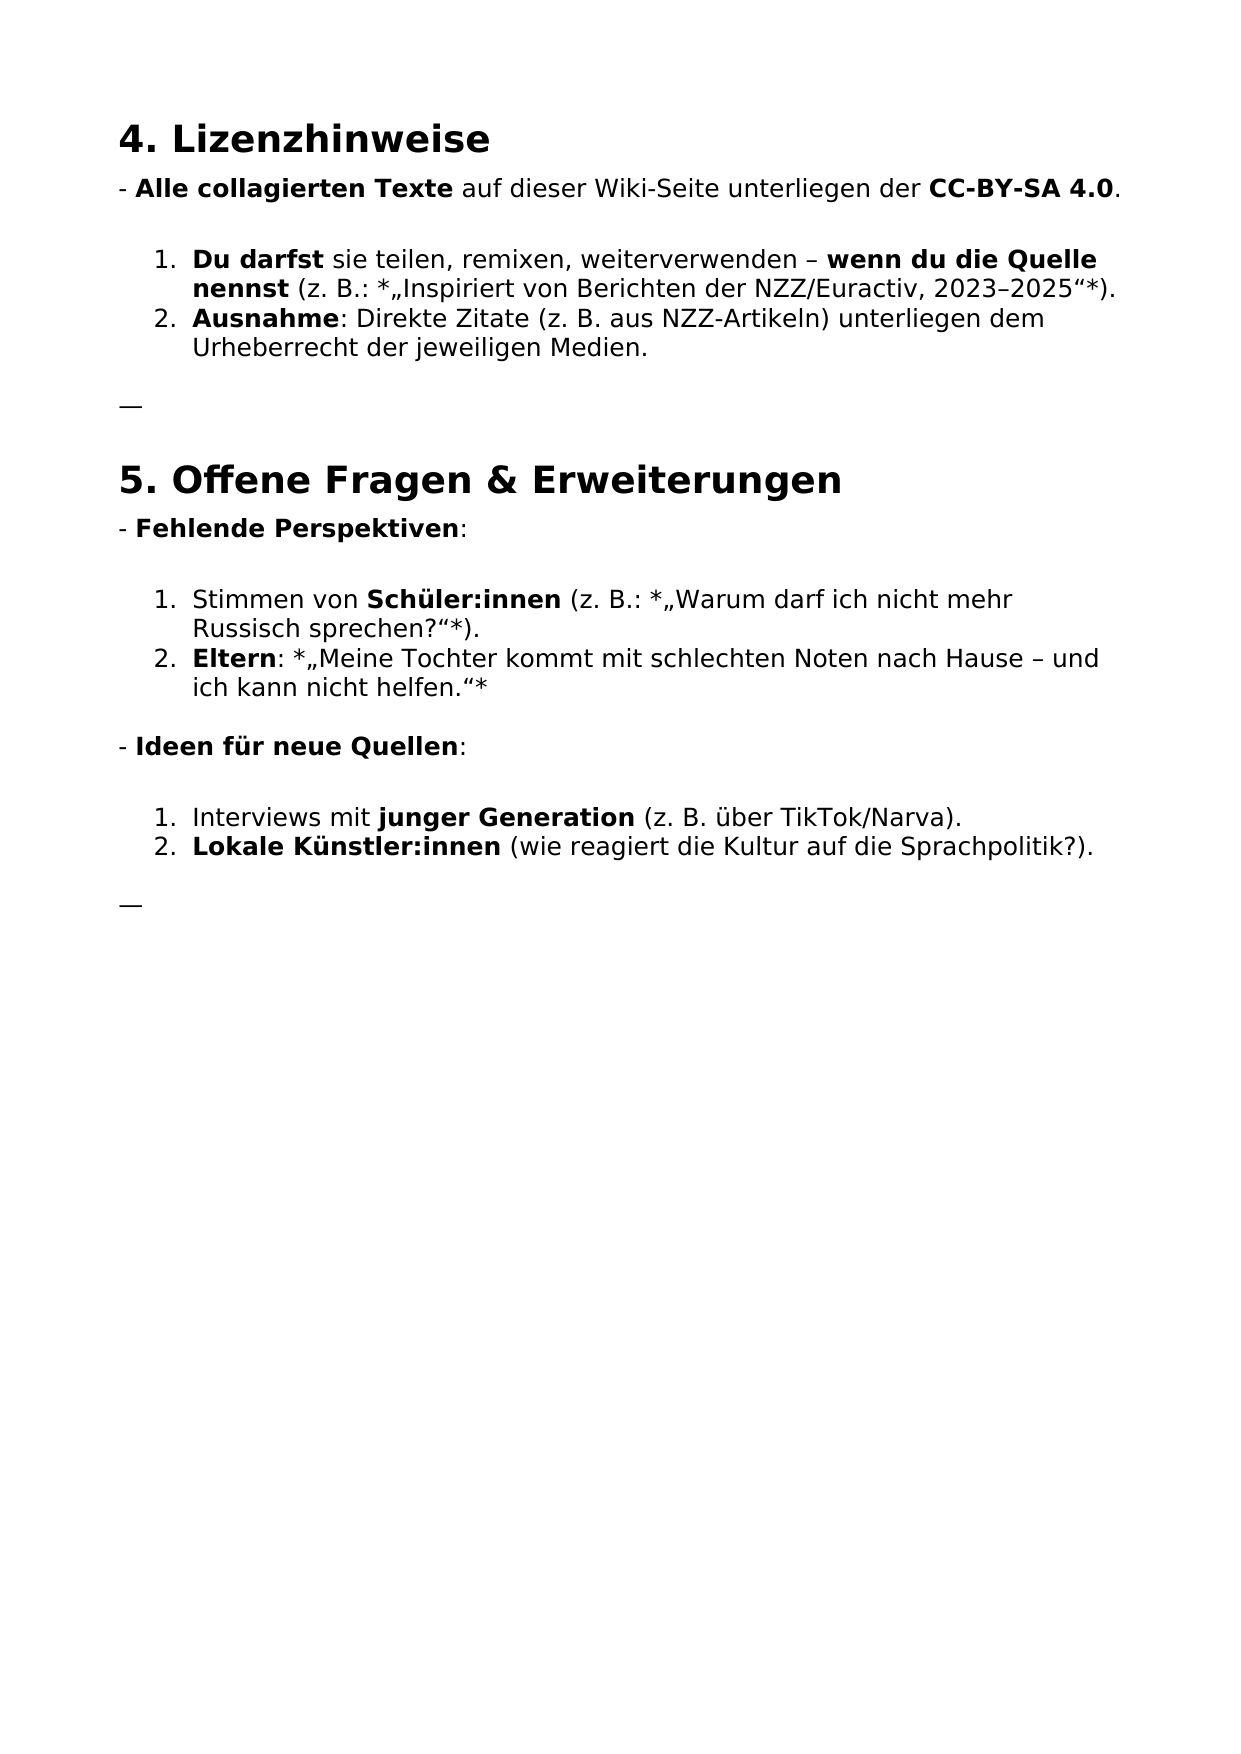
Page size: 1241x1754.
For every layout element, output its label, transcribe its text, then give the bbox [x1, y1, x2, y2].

subtitle 5. Offene Fragen & Erweiterungen [118, 458, 1122, 502]
list Du darfst sie teilen, remixen, weiterverwenden – wenn du die Quelle nennst (z. B.: *„Inspiriert von Berichten der NZZ/Euractiv, 2023–2025“*). [177, 245, 1122, 304]
list Stimmen von Schüler:innen (z. B.: *„Warum darf ich nicht mehr Russisch sprechen?“*). [177, 586, 1122, 644]
text - Fehlende Perspektiven: [118, 514, 1122, 543]
list Ausnahme: Direkte Zitate (z. B. aus NZZ-Artikeln) unterliegen dem Urheberrecht der jeweiligen Medien. [177, 304, 1122, 362]
text - Alle collagierten Texte auf dieser Wiki-Seite unterliegen der CC-BY-SA 4.0. [118, 174, 1122, 203]
text - Ideen für neue Quellen: [118, 732, 1122, 761]
text — [118, 891, 1122, 920]
text — [118, 392, 1122, 421]
list Interviews mit junger Generation (z. B. über TikTok/Narva). [177, 803, 1122, 832]
list Eltern: *„Meine Tochter kommt mit schlechten Noten nach Hause – und ich kann nicht helfen.“* [177, 644, 1122, 702]
list Lokale Künstler:innen (wie reagiert die Kultur auf die Sprachpolitik?). [177, 832, 1122, 861]
subtitle 4. Lizenzhinweise [118, 118, 1122, 162]
